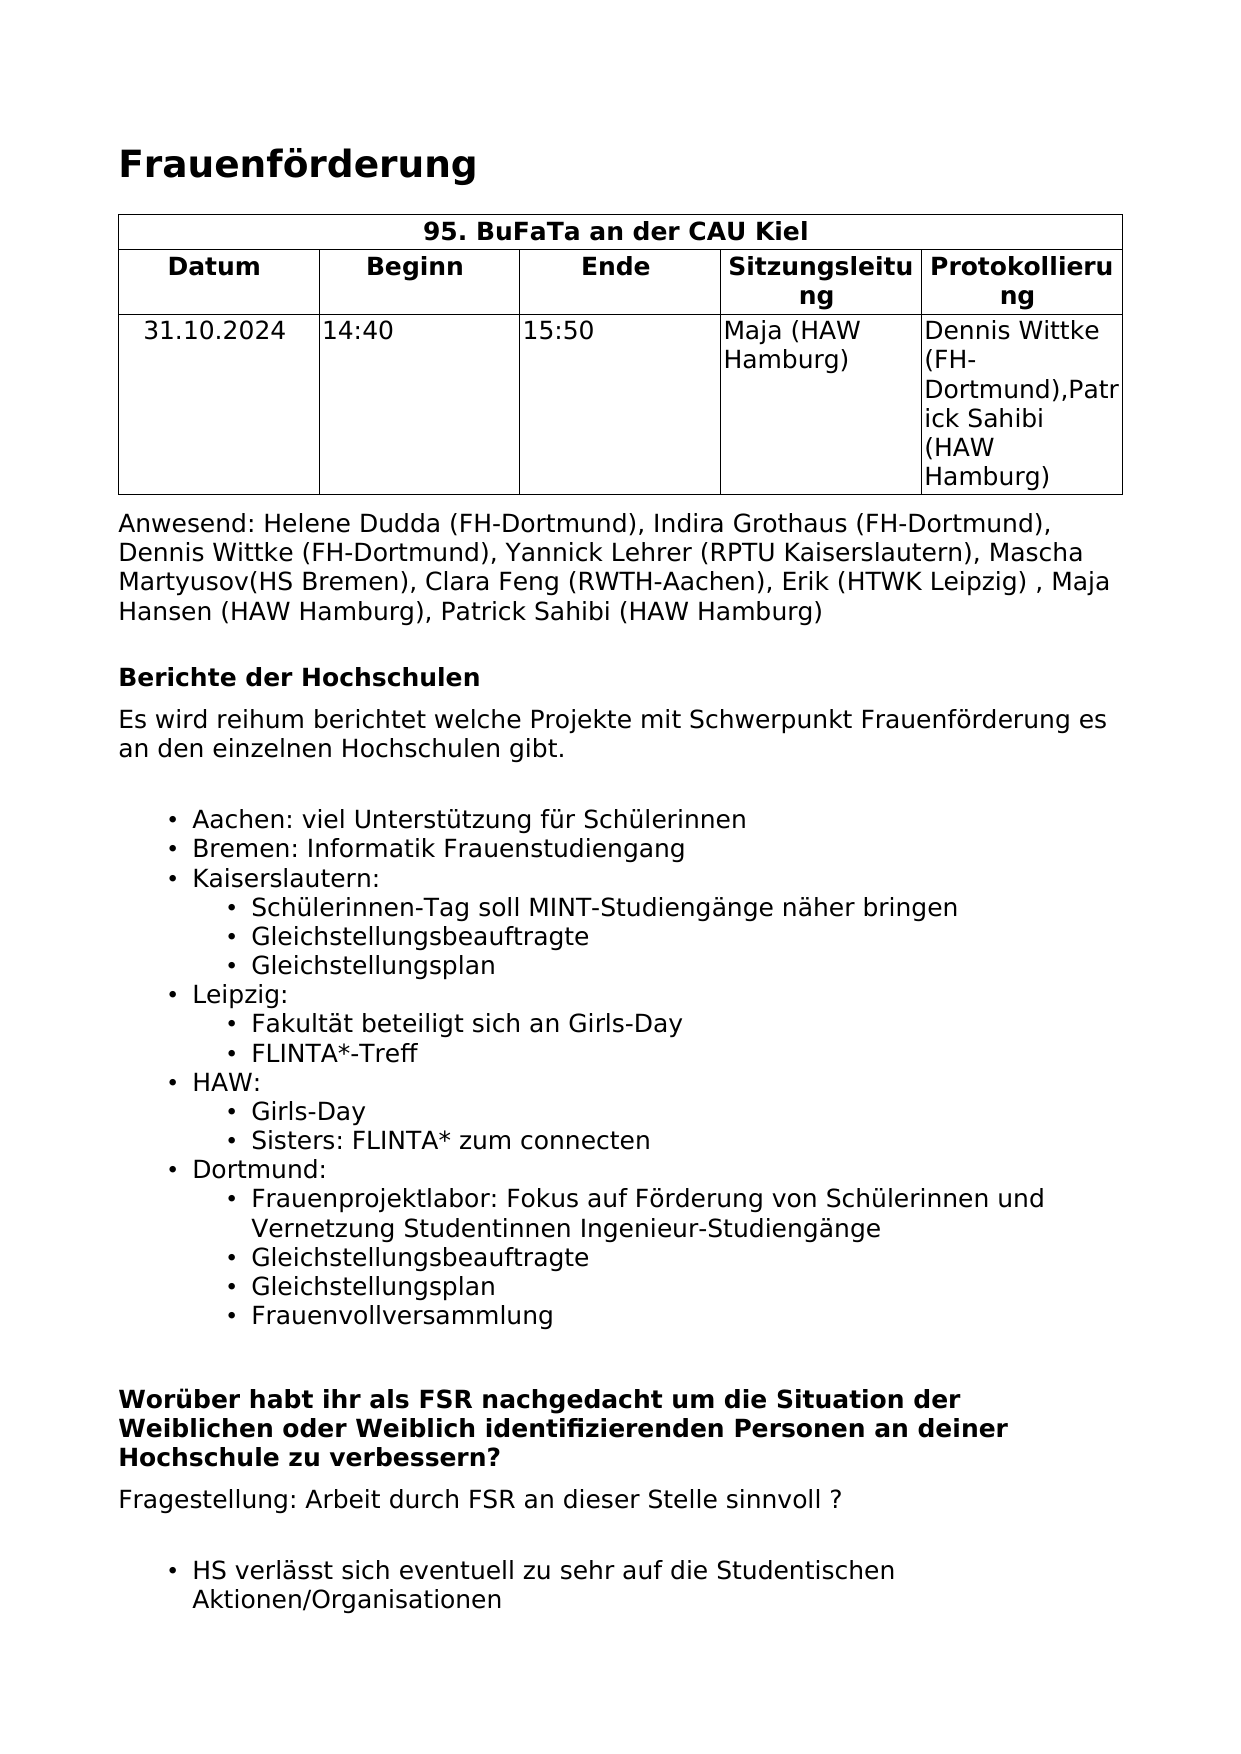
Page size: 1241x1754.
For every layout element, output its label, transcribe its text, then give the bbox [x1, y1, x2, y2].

list HS verlässt sich eventuell zu sehr auf die Studentischen Aktionen/Organisationen [177, 1556, 1122, 1614]
list Gleichstellungsbeauftragte [236, 922, 1122, 951]
text Es wird reihum berichtet welche Projekte mit Schwerpunkt Frauenförderung es an den einzelnen Hochschulen gibt. [118, 705, 1122, 763]
table_cell 14:40 [320, 315, 519, 494]
list Schülerinnen-Tag soll MINT-Studiengänge näher bringen [236, 893, 1122, 922]
list Gleichstellungsplan [236, 951, 1122, 980]
list HAW: [177, 1068, 1122, 1097]
list Frauenvollversammlung [236, 1301, 1122, 1330]
list FLINTA*-Treff [236, 1039, 1122, 1068]
table_cell Datum [119, 250, 319, 313]
table_cell Beginn [320, 250, 519, 313]
table_cell 31.10.2024 [119, 315, 319, 494]
table_cell Dennis Wittke (FH-Dortmund),Patrick Sahibi (HAW Hamburg) [922, 315, 1122, 494]
list Sisters: FLINTA* zum connecten [236, 1126, 1122, 1155]
table_cell 15:50 [520, 315, 720, 494]
table_cell Maja (HAW Hamburg) [721, 315, 921, 494]
table_cell Protokollierung [922, 250, 1122, 313]
subtitle Berichte der Hochschulen [118, 663, 1122, 693]
list Frauenprojektlabor: Fokus auf Förderung von Schülerinnen und Vernetzung Studentinnen Ingenieur-Studiengänge [236, 1184, 1122, 1243]
table_cell Ende [520, 250, 720, 313]
list Aachen: viel Unterstützung für Schülerinnen [177, 805, 1122, 834]
text Anwesend: Helene Dudda (FH-Dortmund), Indira Grothaus (FH-Dortmund), Dennis Wittke (FH-Dortmund), Yannick Lehrer (RPTU Kaiserslautern), Mascha Martyusov(HS Bremen), Clara Feng (RWTH-Aachen), Erik (HTWK Leipzig) , Maja Hansen (HAW Hamburg), Patrick Sahibi (HAW Hamburg) [118, 509, 1122, 626]
list Gleichstellungsbeauftragte [236, 1243, 1122, 1272]
text Fragestellung: Arbeit durch FSR an dieser Stelle sinnvoll ? [118, 1485, 1122, 1514]
list Fakultät beteiligt sich an Girls-Day [236, 1009, 1122, 1039]
list Girls-Day [236, 1097, 1122, 1126]
list Dortmund: [177, 1155, 1122, 1184]
table_header 95. BuFaTa an der CAU Kiel [119, 215, 1122, 249]
subtitle Frauenförderung [118, 143, 1122, 187]
list Kaiserslautern: [177, 864, 1122, 893]
table_cell Sitzungsleitung [721, 250, 921, 313]
list Leipzig: [177, 980, 1122, 1009]
list Bremen: Informatik Frauenstudiengang [177, 834, 1122, 864]
subtitle Worüber habt ihr als FSR nachgedacht um die Situation der Weiblichen oder Weiblich identifizierenden Personen an deiner Hochschule zu verbessern? [118, 1385, 1122, 1472]
list Gleichstellungsplan [236, 1272, 1122, 1301]
